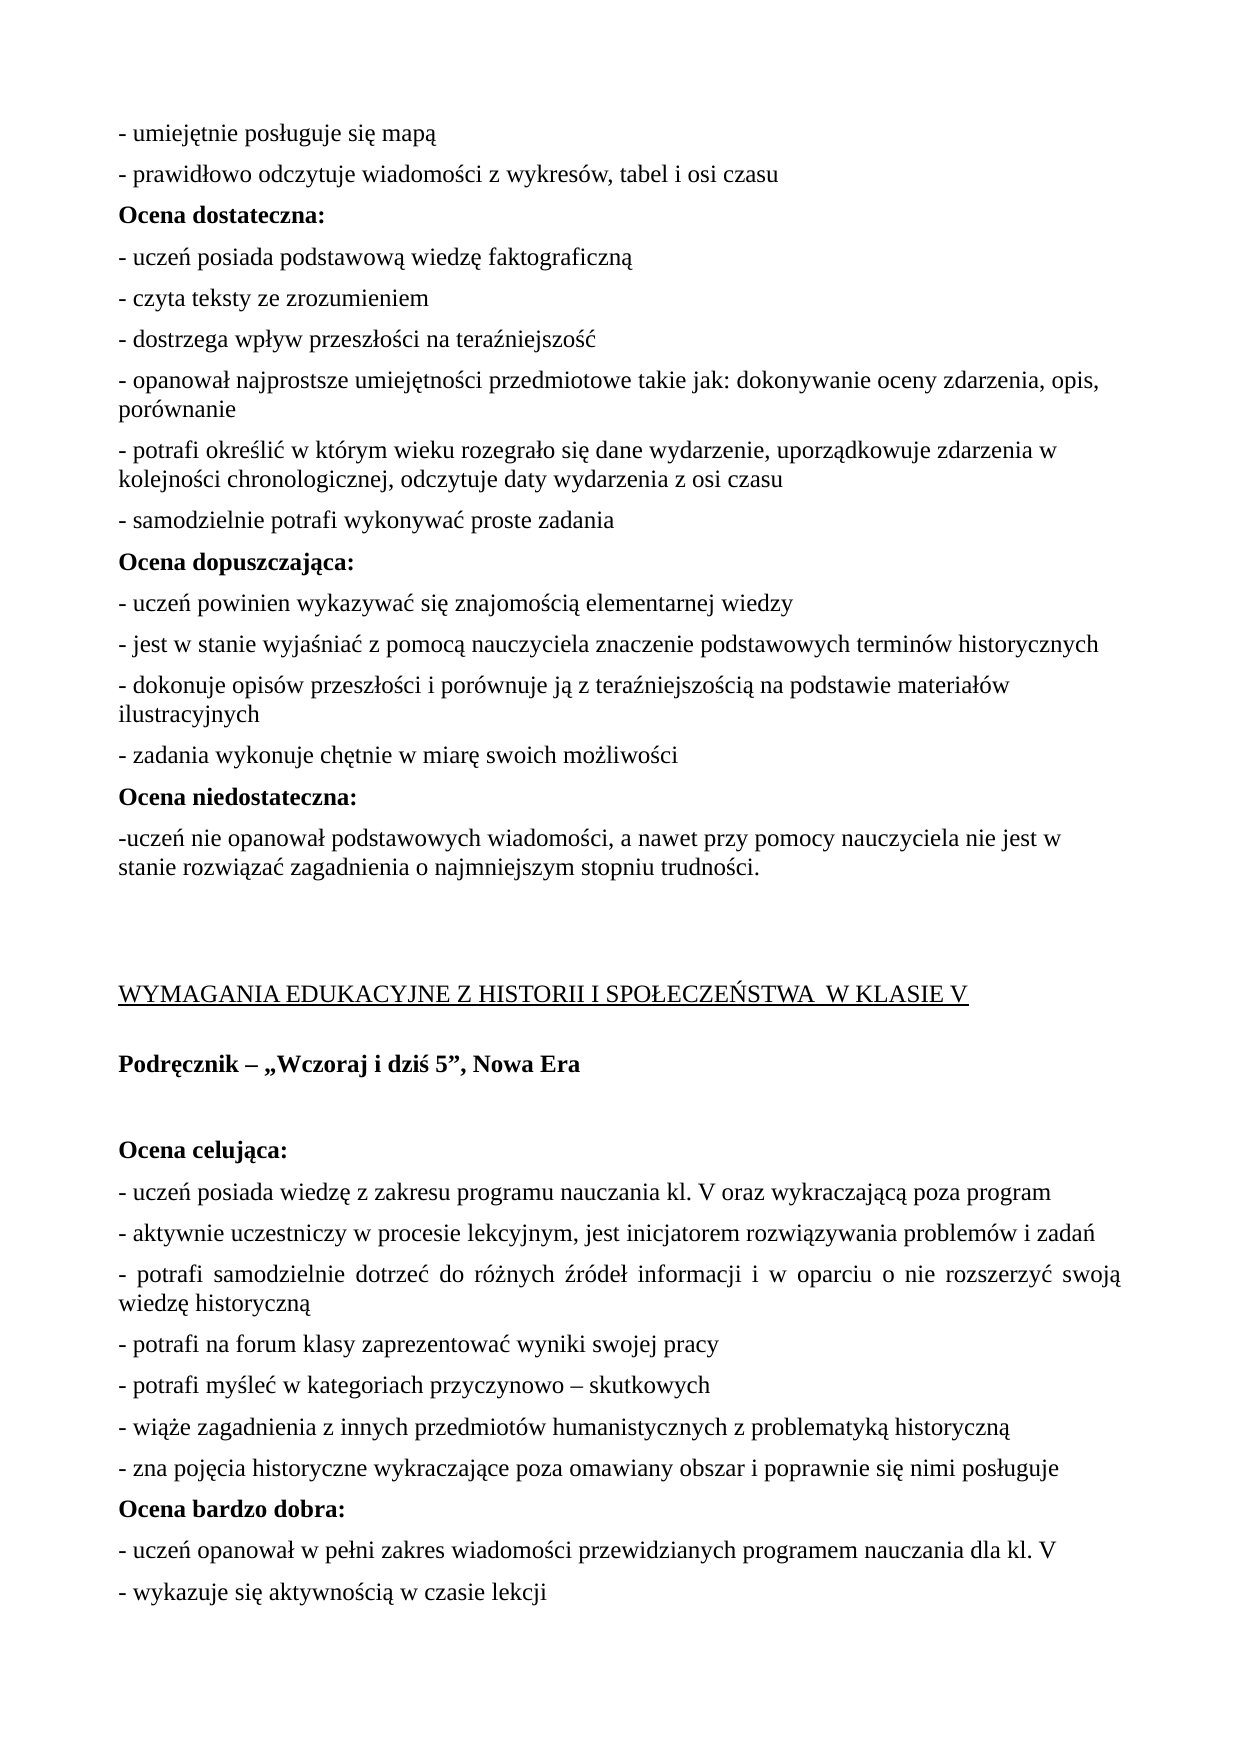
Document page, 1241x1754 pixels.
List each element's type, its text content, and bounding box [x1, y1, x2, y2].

text - aktywnie uczestniczy w procesie lekcyjnym, jest inicjatorem rozwiązywania problemów i zadań [118, 1218, 1122, 1247]
text -uczeń nie opanował podstawowych wiadomości, a nawet przy pomocy nauczyciela nie jest w stanie rozwiązać zagadnienia o najmniejszym stopniu trudności. [118, 823, 1122, 881]
text WYMAGANIA EDUKACYJNE Z HISTORII I SPOŁECZEŃSTWA W KLASIE V [118, 979, 1122, 1008]
text - prawidłowo odczytuje wiadomości z wykresów, tabel i osi czasu [118, 159, 1122, 188]
text - uczeń posiada wiedzę z zakresu programu nauczania kl. V oraz wykraczającą poza program [118, 1177, 1122, 1206]
text - dokonuje opisów przeszłości i porównuje ją z teraźniejszością na podstawie materiałów ilustracyjnych [118, 671, 1122, 728]
text - potrafi samodzielnie dotrzeć do różnych źródeł informacji i w oparciu o nie rozszerzyć swoją wiedzę historyczną [118, 1259, 1122, 1317]
text - uczeń posiada podstawową wiedzę faktograficzną [118, 242, 1122, 271]
text - uczeń powinien wykazywać się znajomością elementarnej wiedzy [118, 588, 1122, 617]
text - opanował najprostsze umiejętności przedmiotowe takie jak: dokonywanie oceny zdarzenia, opis, porównanie [118, 366, 1122, 423]
text - potrafi na forum klasy zaprezentować wyniki swojej pracy [118, 1329, 1122, 1358]
text Ocena celująca: [118, 1136, 1122, 1164]
text - wykazuje się aktywnością w czasie lekcji [118, 1577, 1122, 1606]
text - wiąże zagadnienia z innych przedmiotów humanistycznych z problematyką historyczną [118, 1412, 1122, 1441]
text Ocena dostateczna: [118, 201, 1122, 229]
text Ocena bardzo dobra: [118, 1494, 1122, 1523]
text Ocena dopuszczająca: [118, 547, 1122, 576]
text - dostrzega wpływ przeszłości na teraźniejszość [118, 324, 1122, 353]
text - umiejętnie posługuje się mapą [118, 118, 1122, 147]
text - czyta teksty ze zrozumieniem [118, 283, 1122, 312]
text Ocena niedostateczna: [118, 782, 1122, 811]
text - uczeń opanował w pełni zakres wiadomości przewidzianych programem nauczania dla kl. V [118, 1536, 1122, 1564]
text - samodzielnie potrafi wykonywać proste zadania [118, 506, 1122, 534]
text - zna pojęcia historyczne wykraczające poza omawiany obszar i poprawnie się nimi posługuje [118, 1453, 1122, 1482]
text - potrafi określić w którym wieku rozegrało się dane wydarzenie, uporządkowuje zdarzenia w kolejności chronologicznej, odczytuje daty wydarzenia z osi czasu [118, 436, 1122, 493]
text - zadania wykonuje chętnie w miarę swoich możliwości [118, 741, 1122, 769]
text Podręcznik – „Wczoraj i dziś 5”, Nowa Era [118, 1049, 1122, 1078]
text - jest w stanie wyjaśniać z pomocą nauczyciela znaczenie podstawowych terminów historycznych [118, 629, 1122, 658]
text - potrafi myśleć w kategoriach przyczynowo – skutkowych [118, 1371, 1122, 1399]
